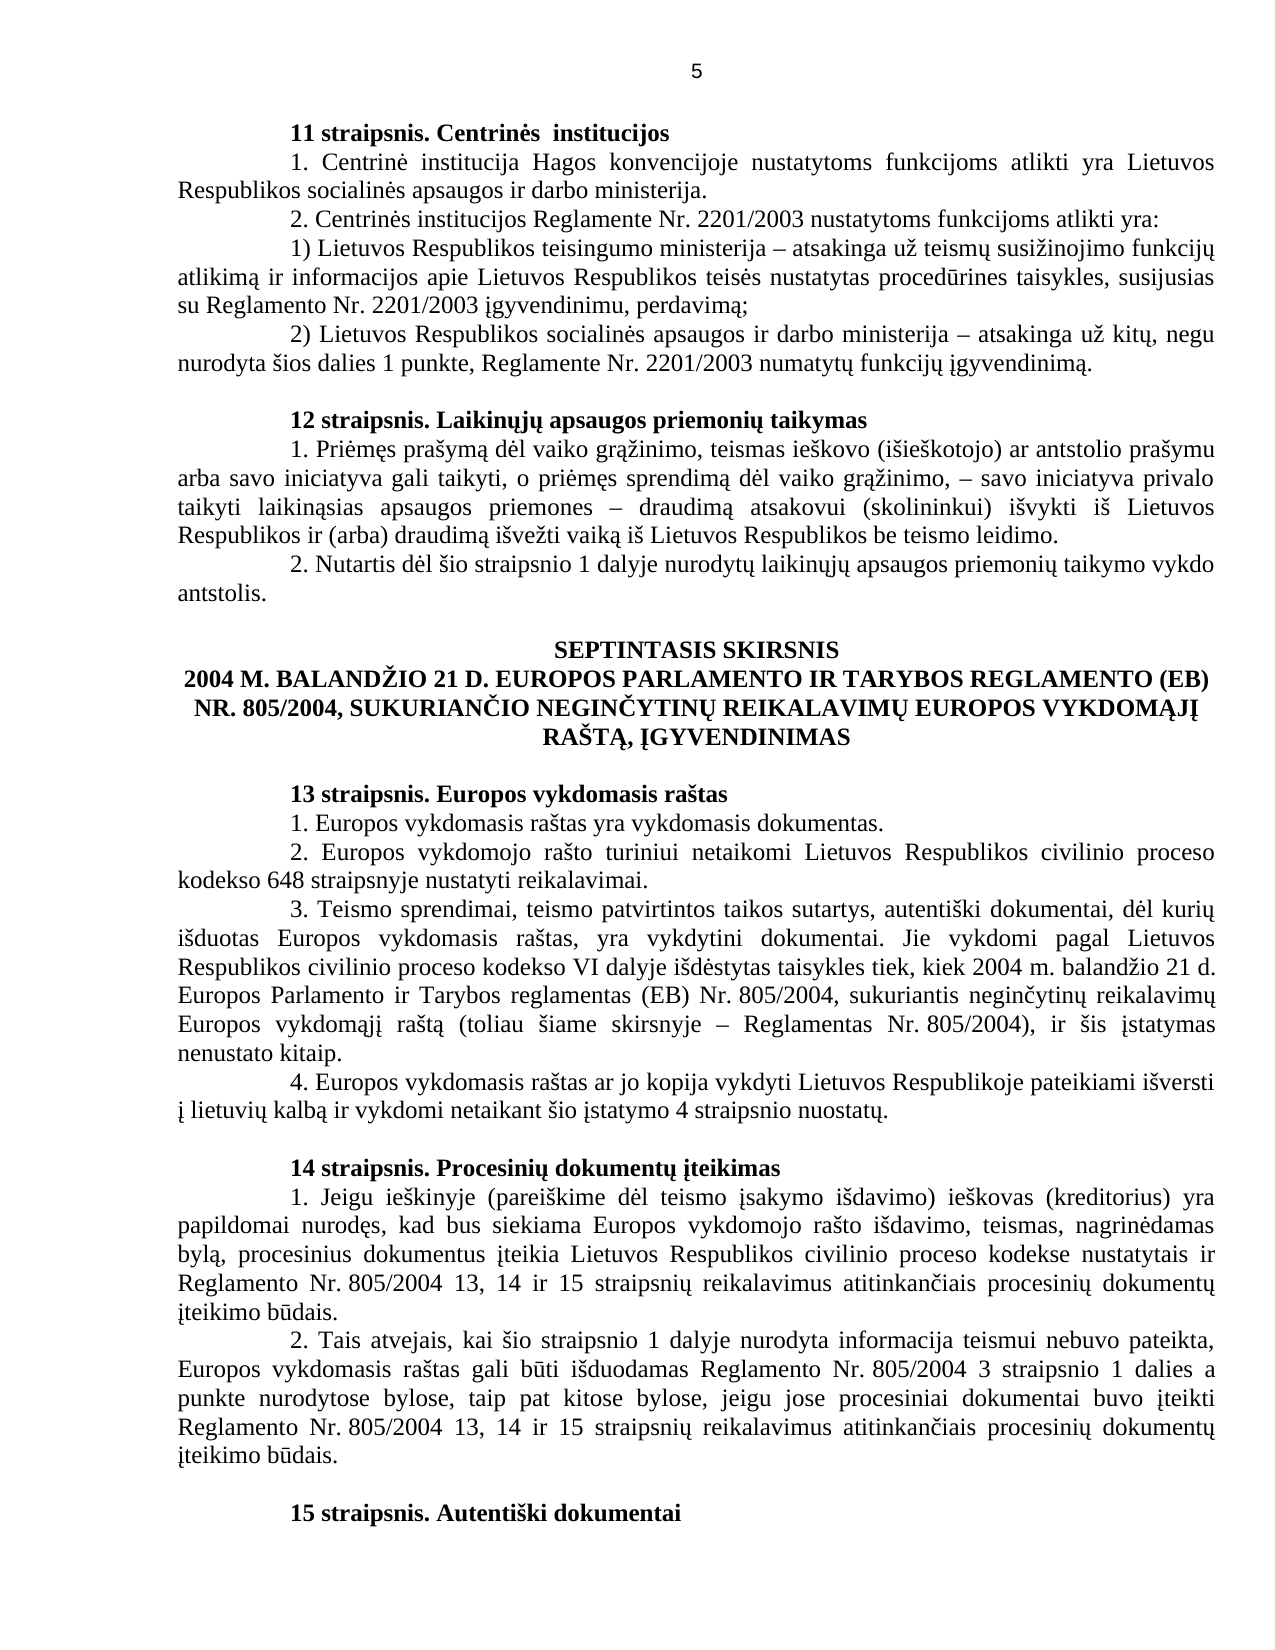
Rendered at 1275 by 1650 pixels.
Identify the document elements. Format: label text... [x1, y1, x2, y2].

text SEPTINTASIS SKIRSNIS [177, 636, 1216, 664]
text 11 straipsnis. Centrinės institucijos [177, 118, 1216, 147]
text 1. Priėmęs prašymą dėl vaiko grąžinimo, teismas ieškovo (išieškotojo) ar antstolio prašymu arba savo iniciatyva gali taikyti, o priėmęs sprendimą dėl vaiko grąžinimo, – savo iniciatyva privalo taikyti laikinąsias apsaugos priemones – draudimą atsakovui (skolininkui) išvykti iš Lietuvos Respublikos ir (arba) draudimą išvežti vaiką iš Lietuvos Respublikos be teismo leidimo. [177, 434, 1216, 549]
text 13 straipsnis. Europos vykdomasis raštas [177, 779, 1216, 808]
text 2. Europos vykdomojo rašto turiniui netaikomi Lietuvos Respublikos civilinio proceso kodekso 648 straipsnyje nustatyti reikalavimai. [177, 837, 1216, 894]
text 3. Teismo sprendimai, teismo patvirtintos taikos sutartys, autentiški dokumentai, dėl kurių išduotas Europos vykdomasis raštas, yra vykdytini dokumentai. Jie vykdomi pagal Lietuvos Respublikos civilinio proceso kodekso VI dalyje išdėstytas taisykles tiek, kiek 2004 m. balandžio 21 d. Europos Parlamento ir Tarybos reglamentas (EB) Nr. 805/2004, sukuriantis neginčytinų reikalavimų Europos vykdomąjį raštą (toliau šiame skirsnyje – Reglamentas Nr. 805/2004), ir šis įstatymas nenustato kitaip. [177, 894, 1216, 1067]
text 4. Europos vykdomasis raštas ar jo kopija vykdyti Lietuvos Respublikoje pateikiami išversti į lietuvių kalbą ir vykdomi netaikant šio įstatymo 4 straipsnio nuostatų. [177, 1067, 1216, 1124]
text 2. Tais atvejais, kai šio straipsnio 1 dalyje nurodyta informacija teismui nebuvo pateikta, Europos vykdomasis raštas gali būti išduodamas Reglamento Nr. 805/2004 3 straipsnio 1 dalies a punkte nurodytose bylose, taip pat kitose bylose, jeigu jose procesiniai dokumentai buvo įteikti Reglamento Nr. 805/2004 13, 14 ir 15 straipsnių reikalavimus atitinkančiais procesinių dokumentų įteikimo būdais. [177, 1326, 1216, 1469]
text 2. Nutartis dėl šio straipsnio 1 dalyje nurodytų laikinųjų apsaugos priemonių taikymo vykdo antstolis. [177, 549, 1216, 607]
text 1) Lietuvos Respublikos teisingumo ministerija – atsakinga už teismų susižinojimo funkcijų atlikimą ir informacijos apie Lietuvos Respublikos teisės nustatytas procedūrines taisykles, susijusias su Reglamento Nr. 2201/2003 įgyvendinimu, perdavimą; [177, 233, 1216, 319]
text 2004 M. BALANDŽIO 21 D. EUROPOS PARLAMENTO IR TARYBOS REGLAMENTO (EB) NR. 805/2004, SUKURIANČIO NEGINČYTINŲ REIKALAVIMŲ EUROPOS VYKDOMĄJĮ RAŠTĄ, ĮGYVENDINIMAS [177, 664, 1216, 751]
text 1. Centrinė institucija Hagos konvencijoje nustatytoms funkcijoms atlikti yra Lietuvos Respublikos socialinės apsaugos ir darbo ministerija. [177, 147, 1216, 204]
text 1. Europos vykdomasis raštas yra vykdomasis dokumentas. [177, 808, 1216, 837]
text 14 straipsnis. Procesinių dokumentų įteikimas [177, 1153, 1216, 1182]
text 2) Lietuvos Respublikos socialinės apsaugos ir darbo ministerija – atsakinga už kitų, negu nurodyta šios dalies 1 punkte, Reglamente Nr. 2201/2003 numatytų funkcijų įgyvendinimą. [177, 319, 1216, 377]
text 2. Centrinės institucijos Reglamente Nr. 2201/2003 nustatytoms funkcijoms atlikti yra: [177, 204, 1216, 233]
text 12 straipsnis. Laikinųjų apsaugos priemonių taikymas [177, 406, 1216, 434]
text 15 straipsnis. Autentiški dokumentai [177, 1498, 1216, 1527]
text 1. Jeigu ieškinyje (pareiškime dėl teismo įsakymo išdavimo) ieškovas (kreditorius) yra papildomai nurodęs, kad bus siekiama Europos vykdomojo rašto išdavimo, teismas, nagrinėdamas bylą, procesinius dokumentus įteikia Lietuvos Respublikos civilinio proceso kodekse nustatytais ir Reglamento Nr. 805/2004 13, 14 ir 15 straipsnių reikalavimus atitinkančiais procesinių dokumentų įteikimo būdais. [177, 1182, 1216, 1326]
